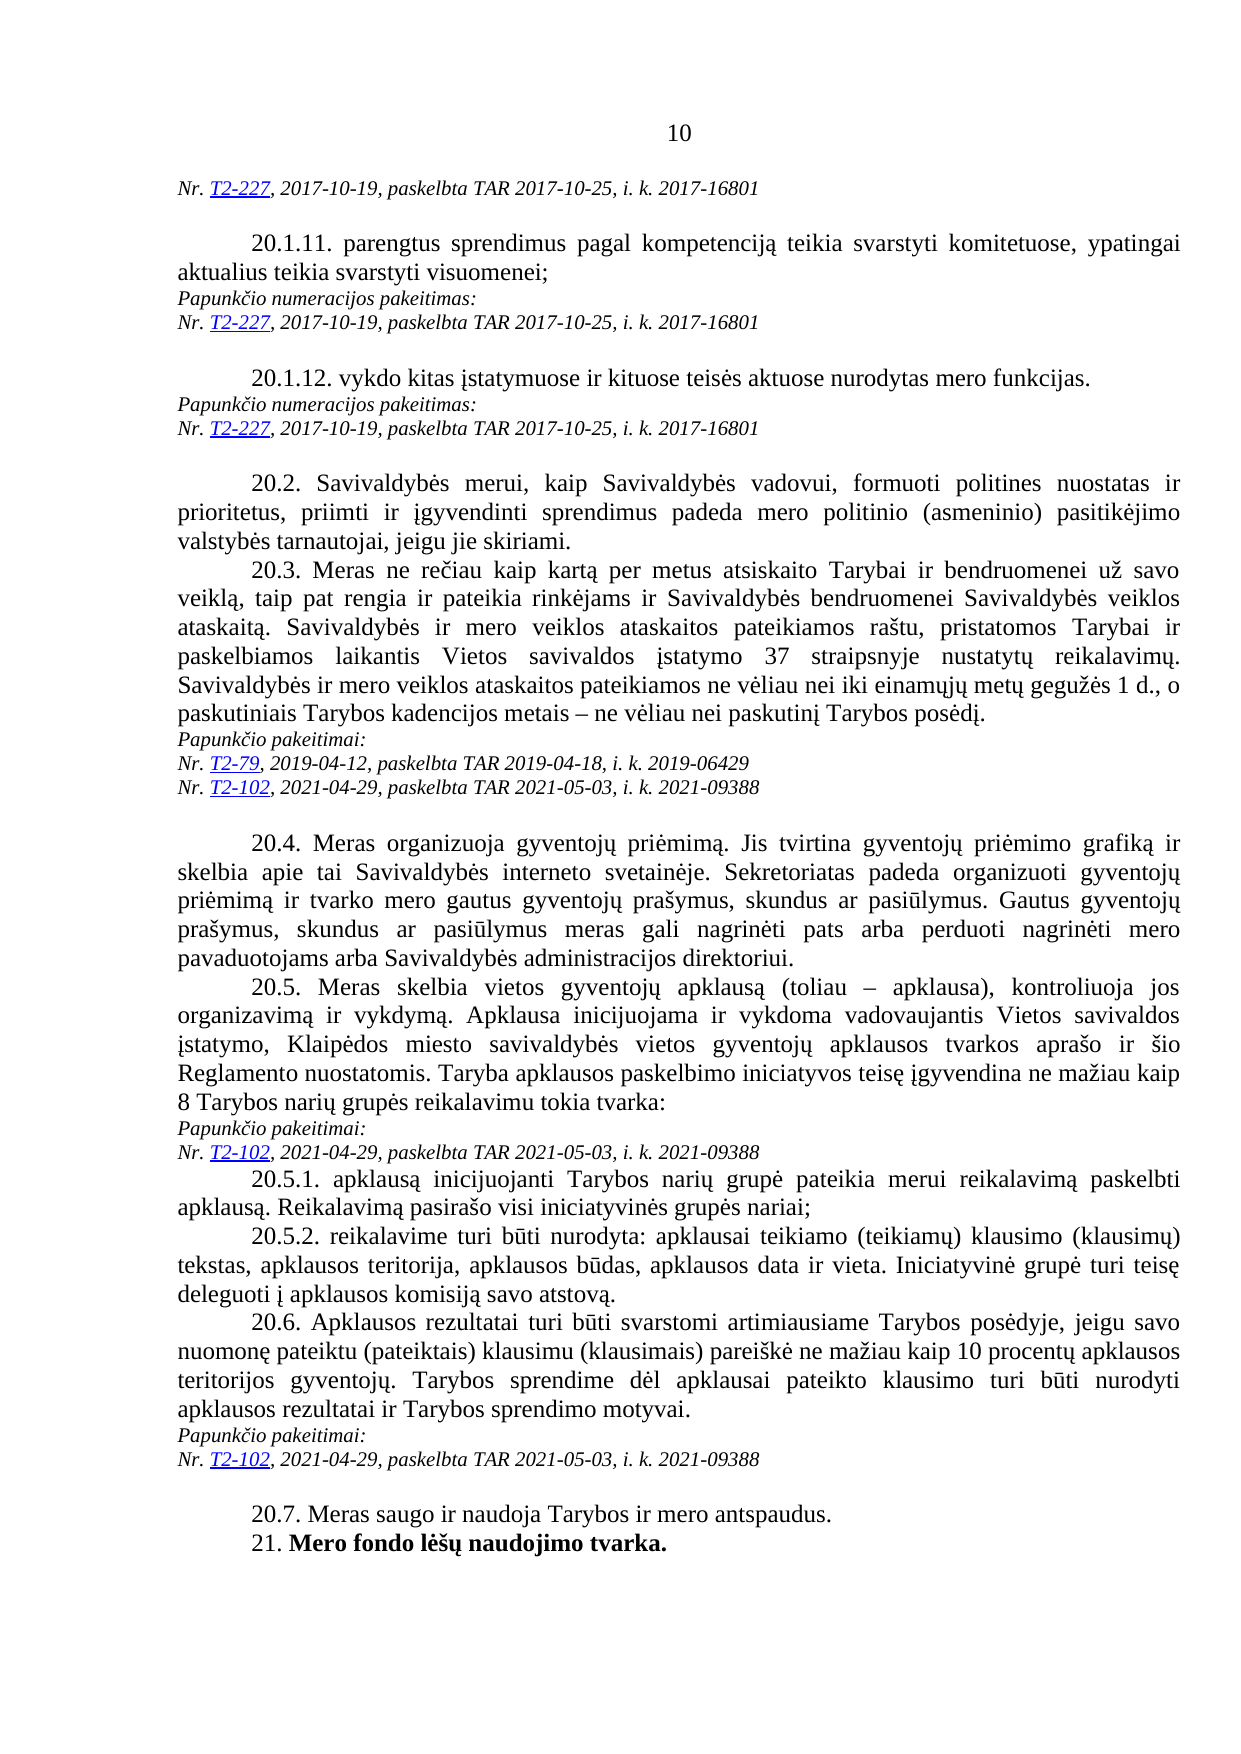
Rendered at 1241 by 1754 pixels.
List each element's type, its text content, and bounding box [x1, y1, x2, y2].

text Papunkčio pakeitimai: [177, 1116, 1181, 1140]
text Nr. T2-102, 2021-04-29, paskelbta TAR 2021-05-03, i. k. 2021-09388 [177, 775, 1181, 799]
text Nr. T2-227, 2017-10-19, paskelbta TAR 2017-10-25, i. k. 2017-16801 [177, 310, 1181, 334]
text Papunkčio numeracijos pakeitimas: [177, 286, 1181, 310]
text Nr. T2-79, 2019-04-12, paskelbta TAR 2019-04-18, i. k. 2019-06429 [177, 751, 1181, 775]
text Nr. T2-227, 2017-10-19, paskelbta TAR 2017-10-25, i. k. 2017-16801 [177, 176, 1181, 200]
text 20.4. Meras organizuoja gyventojų priėmimą. Jis tvirtina gyventojų priėmimo grafiką ir skelbia apie tai Savivaldybės interneto svetainėje. Sekretoriatas padeda organizuoti gyventojų priėmimą ir tvarko mero gautus gyventojų prašymus, skundus ar pasiūlymus. Gautus gyventojų prašymus, skundus ar pasiūlymus meras gali nagrinėti pats arba perduoti nagrinėti mero pavaduotojams arba Savivaldybės administracijos direktoriui. [177, 828, 1181, 972]
text 21. Mero fondo lėšų naudojimo tvarka. [177, 1528, 1181, 1557]
text Nr. T2-227, 2017-10-19, paskelbta TAR 2017-10-25, i. k. 2017-16801 [177, 416, 1181, 440]
text 20.6. Apklausos rezultatai turi būti svarstomi artimiausiame Tarybos posėdyje, jeigu savo nuomonę pateiktu (pateiktais) klausimu (klausimais) pareiškė ne mažiau kaip 10 procentų apklausos teritorijos gyventojų. Tarybos sprendime dėl apklausai pateikto klausimo turi būti nurodyti apklausos rezultatai ir Tarybos sprendimo motyvai. [177, 1307, 1181, 1422]
text Nr. T2-102, 2021-04-29, paskelbta TAR 2021-05-03, i. k. 2021-09388 [177, 1447, 1181, 1471]
text 20.7. Meras saugo ir naudoja Tarybos ir mero antspaudus. [177, 1499, 1181, 1528]
text 20.5.2. reikalavime turi būti nurodyta: apklausai teikiamo (teikiamų) klausimo (klausimų) tekstas, apklausos teritorija, apklausos būdas, apklausos data ir vieta. Iniciatyvinė grupė turi teisę deleguoti į apklausos komisiją savo atstovą. [177, 1221, 1181, 1307]
text 20.2. Savivaldybės merui, kaip Savivaldybės vadovui, formuoti politines nuostatas ir prioritetus, priimti ir įgyvendinti sprendimus padeda mero politinio (asmeninio) pasitikėjimo valstybės tarnautojai, jeigu jie skiriami. [177, 468, 1181, 555]
text Papunkčio numeracijos pakeitimas: [177, 392, 1181, 416]
text Papunkčio pakeitimai: [177, 727, 1181, 751]
text 20.1.11. parengtus sprendimus pagal kompetenciją teikia svarstyti komitetuose, ypatingai aktualius teikia svarstyti visuomenei; [177, 228, 1181, 286]
text 20.5. Meras skelbia vietos gyventojų apklausą (toliau – apklausa), kontroliuoja jos organizavimą ir vykdymą. Apklausa inicijuojama ir vykdoma vadovaujantis Vietos savivaldos įstatymo, Klaipėdos miesto savivaldybės vietos gyventojų apklausos tvarkos aprašo ir šio Reglamento nuostatomis. Taryba apklausos paskelbimo iniciatyvos teisę įgyvendina ne mažiau kaip 8 Tarybos narių grupės reikalavimu tokia tvarka: [177, 972, 1181, 1116]
text 20.5.1. apklausą inicijuojanti Tarybos narių grupė pateikia merui reikalavimą paskelbti apklausą. Reikalavimą pasirašo visi iniciatyvinės grupės nariai; [177, 1164, 1181, 1221]
text Papunkčio pakeitimai: [177, 1422, 1181, 1447]
text 20.1.12. vykdo kitas įstatymuose ir kituose teisės aktuose nurodytas mero funkcijas. [177, 363, 1181, 392]
text 20.3. Meras ne rečiau kaip kartą per metus atsiskaito Tarybai ir bendruomenei už savo veiklą, taip pat rengia ir pateikia rinkėjams ir Savivaldybės bendruomenei Savivaldybės veiklos ataskaitą. Savivaldybės ir mero veiklos ataskaitos pateikiamos raštu, pristatomos Tarybai ir paskelbiamos laikantis Vietos savivaldos įstatymo 37 straipsnyje nustatytų reikalavimų. Savivaldybės ir mero veiklos ataskaitos pateikiamos ne vėliau nei iki einamųjų metų gegužės 1 d., o paskutiniais Tarybos kadencijos metais – ne vėliau nei paskutinį Tarybos posėdį. [177, 555, 1181, 727]
text Nr. T2-102, 2021-04-29, paskelbta TAR 2021-05-03, i. k. 2021-09388 [177, 1140, 1181, 1164]
